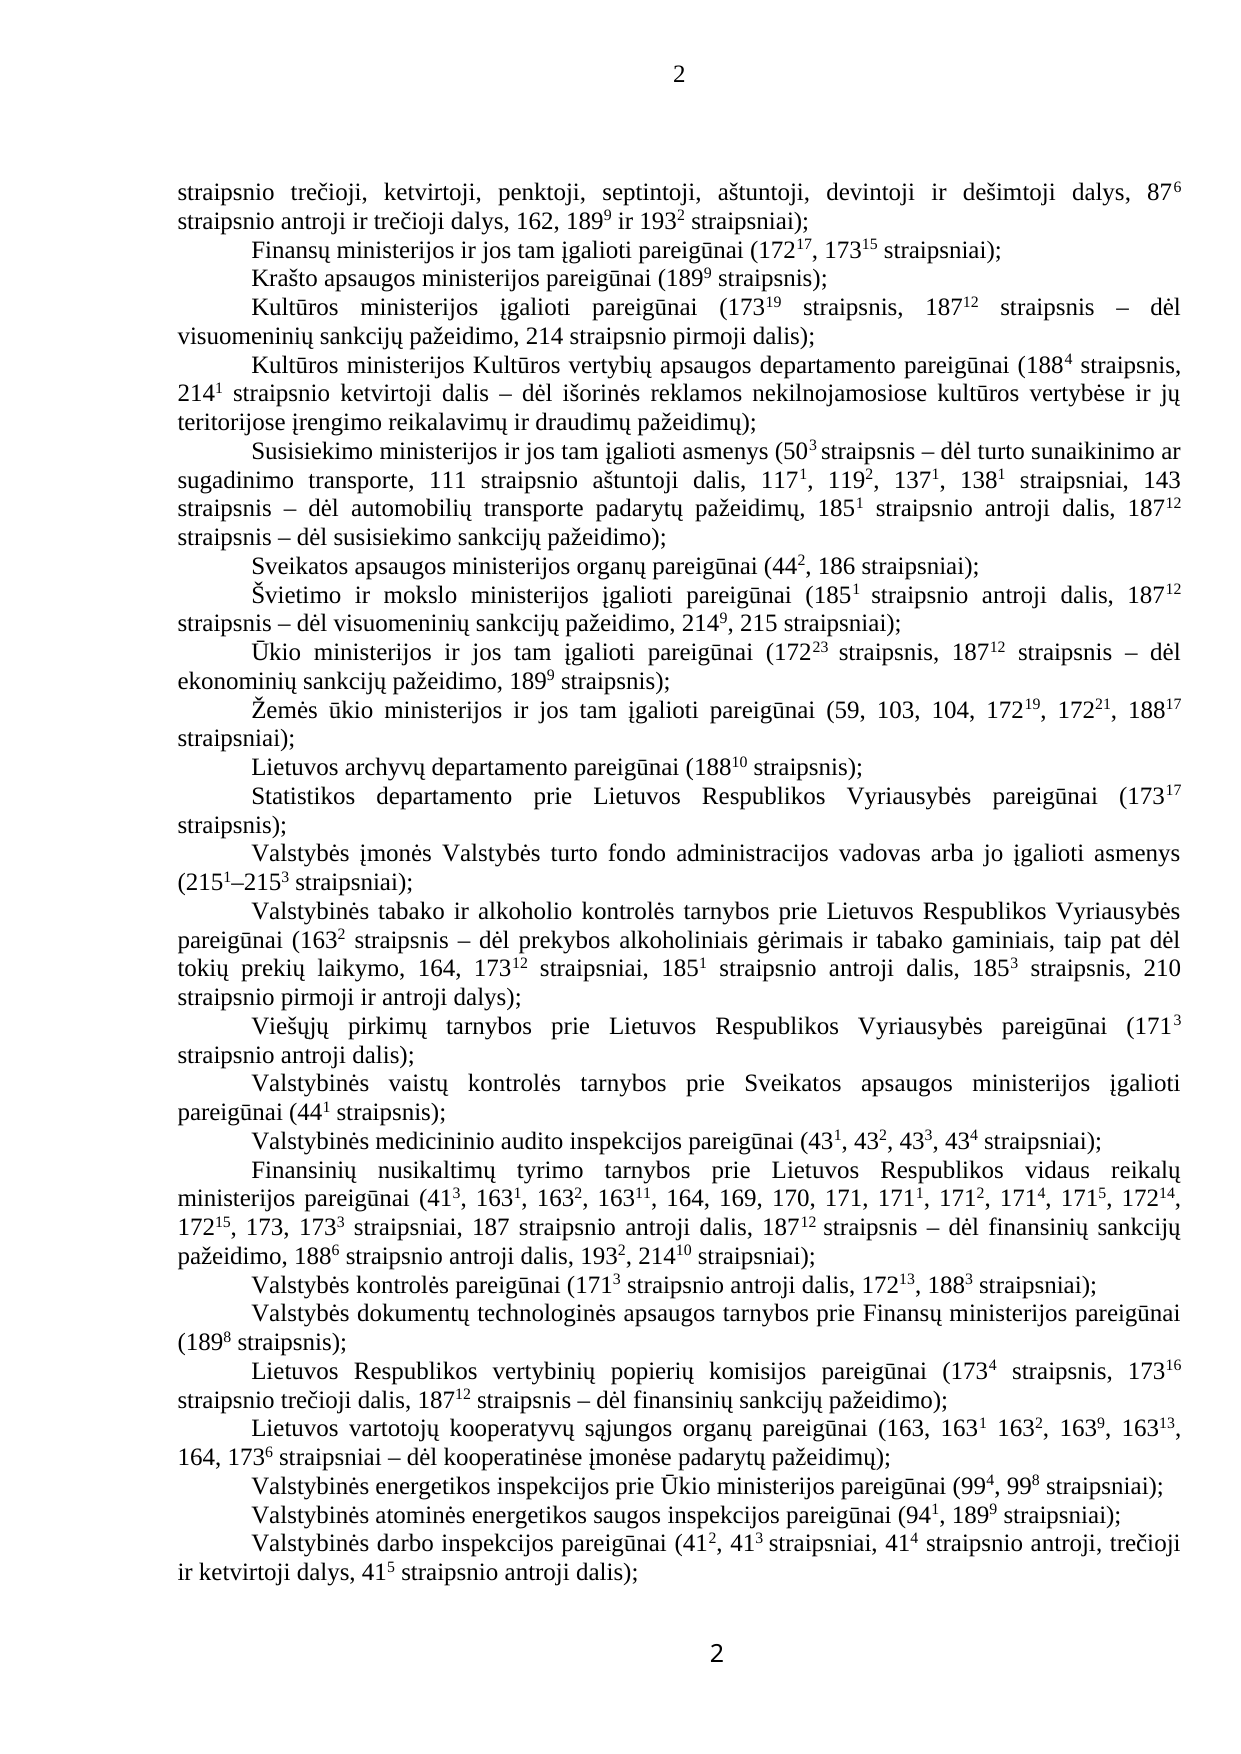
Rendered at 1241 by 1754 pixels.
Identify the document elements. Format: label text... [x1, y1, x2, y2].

text Valstybės kontrolės pareigūnai (1713 straipsnio antroji dalis, 17213, 1883 straipsniai); [177, 1270, 1181, 1298]
text Valstybės dokumentų technologinės apsaugos tarnybos prie Finansų ministerijos pareigūnai (1898 straipsnis); [177, 1298, 1181, 1356]
text Valstybinės darbo inspekcijos pareigūnai (412, 413 straipsniai, 414 straipsnio antroji, trečioji ir ketvirtoji dalys, 415 straipsnio antroji dalis); [177, 1528, 1181, 1586]
text Finansinių nusikaltimų tyrimo tarnybos prie Lietuvos Respublikos vidaus reikalų ministerijos pareigūnai (413, 1631, 1632, 16311, 164, 169, 170, 171, 1711, 1712, 1714, 1715, 17214, 17215, 173, 1733 straipsniai, 187 straipsnio antroji dalis, 18712 straipsnis – dėl finansinių sankcijų pažeidimo, 1886 straipsnio antroji dalis, 1932, 21410 straipsniai); [177, 1155, 1181, 1270]
text Statistikos departamento prie Lietuvos Respublikos Vyriausybės pareigūnai (17317 straipsnis); [177, 781, 1181, 838]
text Lietuvos Respublikos vertybinių popierių komisijos pareigūnai (1734 straipsnis, 17316 straipsnio trečioji dalis, 18712 straipsnis – dėl finansinių sankcijų pažeidimo); [177, 1356, 1181, 1413]
text Kultūros ministerijos įgalioti pareigūnai (17319 straipsnis, 18712 straipsnis – dėl visuomeninių sankcijų pažeidimo, 214 straipsnio pirmoji dalis); [177, 292, 1181, 350]
text Kultūros ministerijos Kultūros vertybių apsaugos departamento pareigūnai (1884 straipsnis, 2141 straipsnio ketvirtoji dalis – dėl išorinės reklamos nekilnojamosiose kultūros vertybėse ir jų teritorijose įrengimo reikalavimų ir draudimų pažeidimų); [177, 350, 1181, 436]
text Viešųjų pirkimų tarnybos prie Lietuvos Respublikos Vyriausybės pareigūnai (1713 straipsnio antroji dalis); [177, 1011, 1181, 1068]
text Žemės ūkio ministerijos ir jos tam įgalioti pareigūnai (59, 103, 104, 17219, 17221, 18817 straipsniai); [177, 695, 1181, 752]
text Sveikatos apsaugos ministerijos organų pareigūnai (442, 186 straipsniai); [177, 551, 1181, 580]
text Valstybinės medicininio audito inspekcijos pareigūnai (431, 432, 433, 434 straipsniai); [177, 1126, 1181, 1155]
text Valstybinės tabako ir alkoholio kontrolės tarnybos prie Lietuvos Respublikos Vyriausybės pareigūnai (1632 straipsnis – dėl prekybos alkoholiniais gėrimais ir tabako gaminiais, taip pat dėl tokių prekių laikymo, 164, 17312 straipsniai, 1851 straipsnio antroji dalis, 1853 straipsnis, 210 straipsnio pirmoji ir antroji dalys); [177, 896, 1181, 1011]
text Ūkio ministerijos ir jos tam įgalioti pareigūnai (17223 straipsnis, 18712 straipsnis – dėl ekonominių sankcijų pažeidimo, 1899 straipsnis); [177, 637, 1181, 695]
text Švietimo ir mokslo ministerijos įgalioti pareigūnai (1851 straipsnio antroji dalis, 18712 straipsnis – dėl visuomeninių sankcijų pažeidimo, 2149, 215 straipsniai); [177, 580, 1181, 637]
text Valstybinės atominės energetikos saugos inspekcijos pareigūnai (941, 1899 straipsniai); [177, 1500, 1181, 1528]
text Valstybinės vaistų kontrolės tarnybos prie Sveikatos apsaugos ministerijos įgalioti pareigūnai (441 straipsnis); [177, 1068, 1181, 1126]
text Lietuvos archyvų departamento pareigūnai (18810 straipsnis); [177, 752, 1181, 781]
text Finansų ministerijos ir jos tam įgalioti pareigūnai (17217, 17315 straipsniai); [177, 235, 1181, 263]
text Valstybės įmonės Valstybės turto fondo administracijos vadovas arba jo įgalioti asmenys (2151–2153 straipsniai); [177, 838, 1181, 896]
text Valstybinės energetikos inspekcijos prie Ūkio ministerijos pareigūnai (994, 998 straipsniai); [177, 1471, 1181, 1500]
text straipsnio trečioji, ketvirtoji, penktoji, septintoji, aštuntoji, devintoji ir dešimtoji dalys, 876 straipsnio antroji ir trečioji dalys, 162, 1899 ir 1932 straipsniai); [177, 177, 1181, 235]
text Krašto apsaugos ministerijos pareigūnai (1899 straipsnis); [177, 263, 1181, 292]
text Lietuvos vartotojų kooperatyvų sąjungos organų pareigūnai (163, 1631 1632, 1639, 16313, 164, 1736 straipsniai – dėl kooperatinėse įmonėse padarytų pažeidimų); [177, 1413, 1181, 1471]
text Susisiekimo ministerijos ir jos tam įgalioti asmenys (503 straipsnis – dėl turto sunaikinimo ar sugadinimo transporte, 111 straipsnio aštuntoji dalis, 1171, 1192, 1371, 1381 straipsniai, 143 straipsnis – dėl automobilių transporte padarytų pažeidimų, 1851 straipsnio antroji dalis, 18712 straipsnis – dėl susisiekimo sankcijų pažeidimo); [177, 436, 1181, 551]
